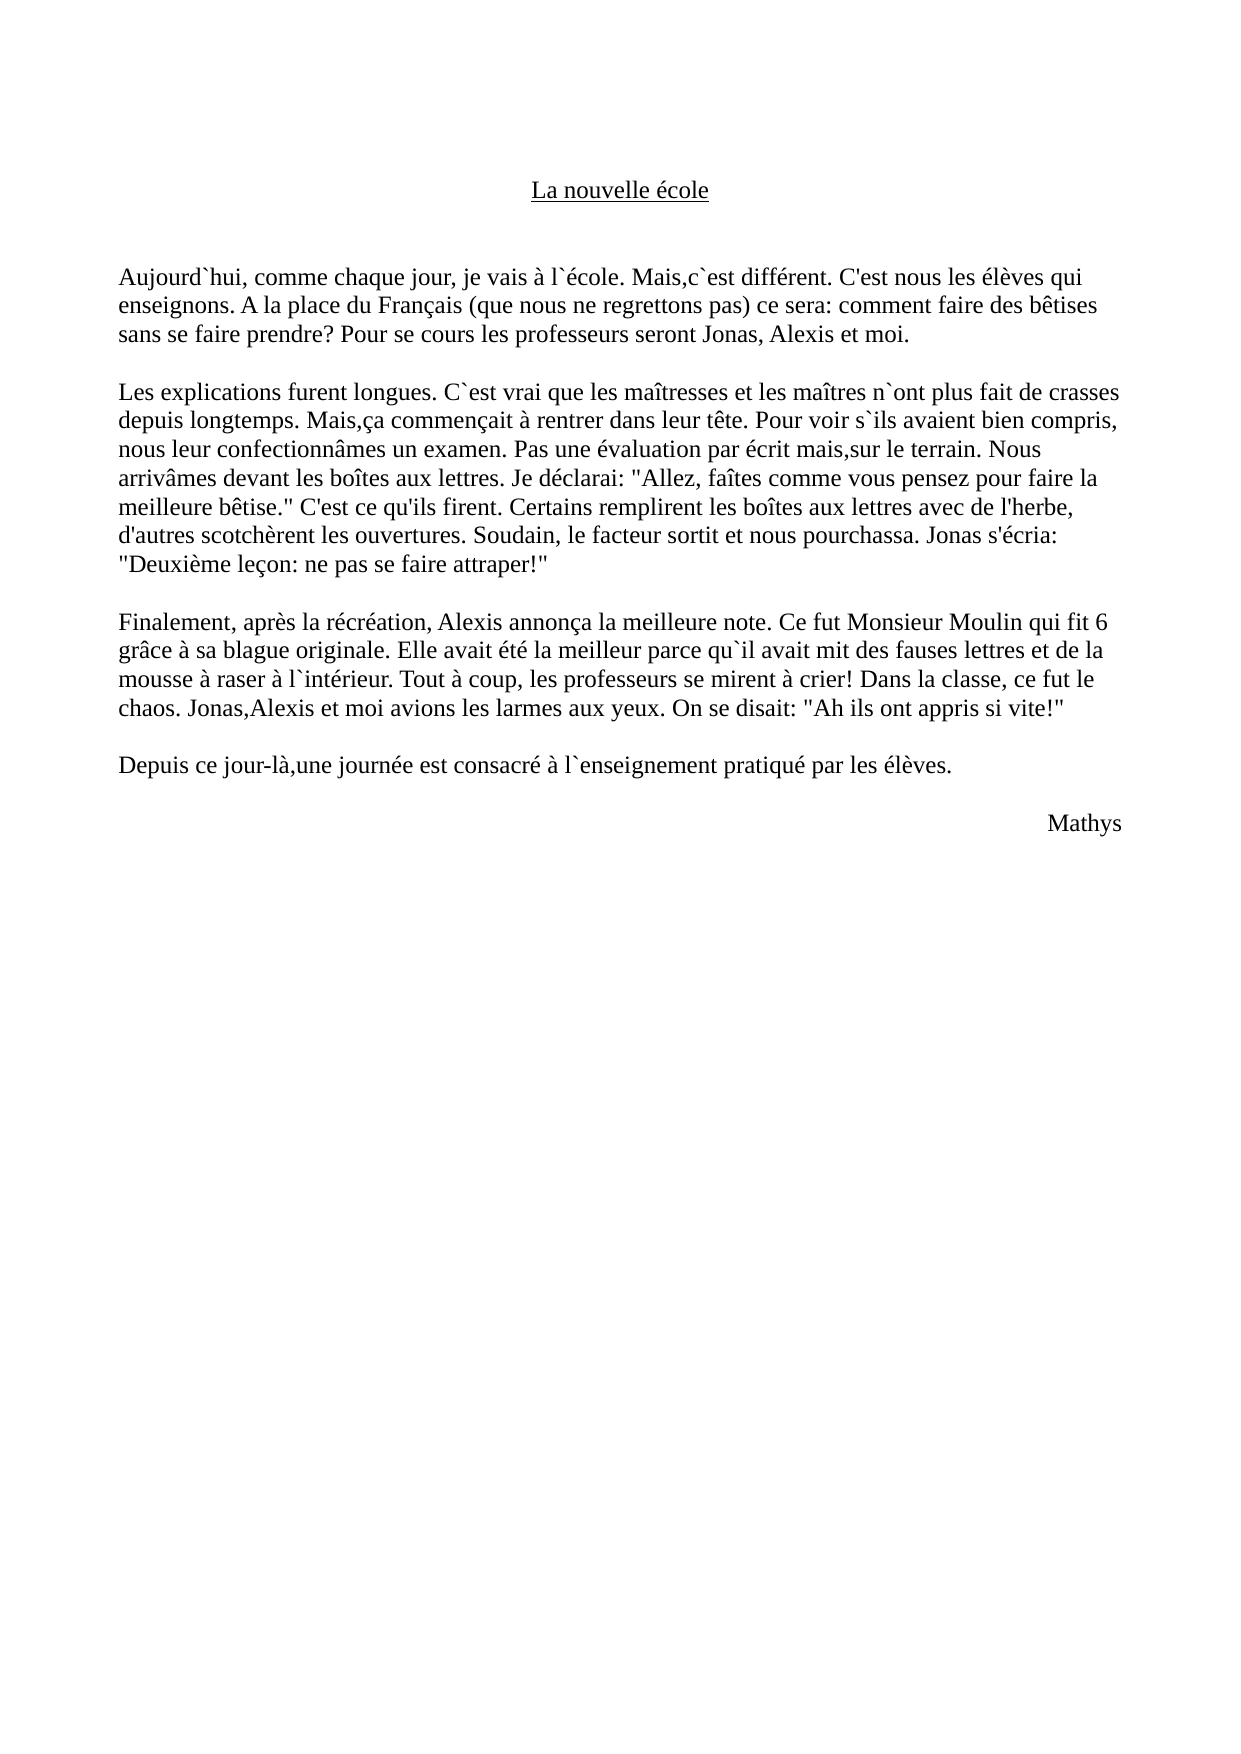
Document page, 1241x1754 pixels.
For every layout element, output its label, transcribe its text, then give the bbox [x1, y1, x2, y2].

text La nouvelle école [118, 176, 1122, 204]
text Aujourd`hui, comme chaque jour, je vais à l`école. Mais,c`est différent. C'est nous les élèves qui enseignons. A la place du Français (que nous ne regrettons pas) ce sera: comment faire des bêtises sans se faire prendre? Pour se cours les professeurs seront Jonas, Alexis et moi. [118, 262, 1122, 348]
text Depuis ce jour-là,une journée est consacré à l`enseignement pratiqué par les élèves. [118, 751, 1122, 779]
text Les explications furent longues. C`est vrai que les maîtresses et les maîtres n`ont plus fait de crasses depuis longtemps. Mais,ça commençait à rentrer dans leur tête. Pour voir s`ils avaient bien compris, nous leur confectionnâmes un examen. Pas une évaluation par écrit mais,sur le terrain. Nous arrivâmes devant les boîtes aux lettres. Je déclarai: "Allez, faîtes comme vous pensez pour faire la meilleure bêtise." C'est ce qu'ils firent. Certains remplirent les boîtes aux lettres avec de l'herbe, d'autres scotchèrent les ouvertures. Soudain, le facteur sortit et nous pourchassa. Jonas s'écria: "Deuxième leçon: ne pas se faire attraper!" [118, 377, 1122, 578]
text Mathys [118, 808, 1122, 837]
text Finalement, après la récréation, Alexis annonça la meilleure note. Ce fut Monsieur Moulin qui fit 6 grâce à sa blague originale. Elle avait été la meilleur parce qu`il avait mit des fauses lettres et de la mousse à raser à l`intérieur. Tout à coup, les professeurs se mirent à crier! Dans la classe, ce fut le chaos. Jonas,Alexis et moi avions les larmes aux yeux. On se disait: "Ah ils ont appris si vite!" [118, 607, 1122, 722]
